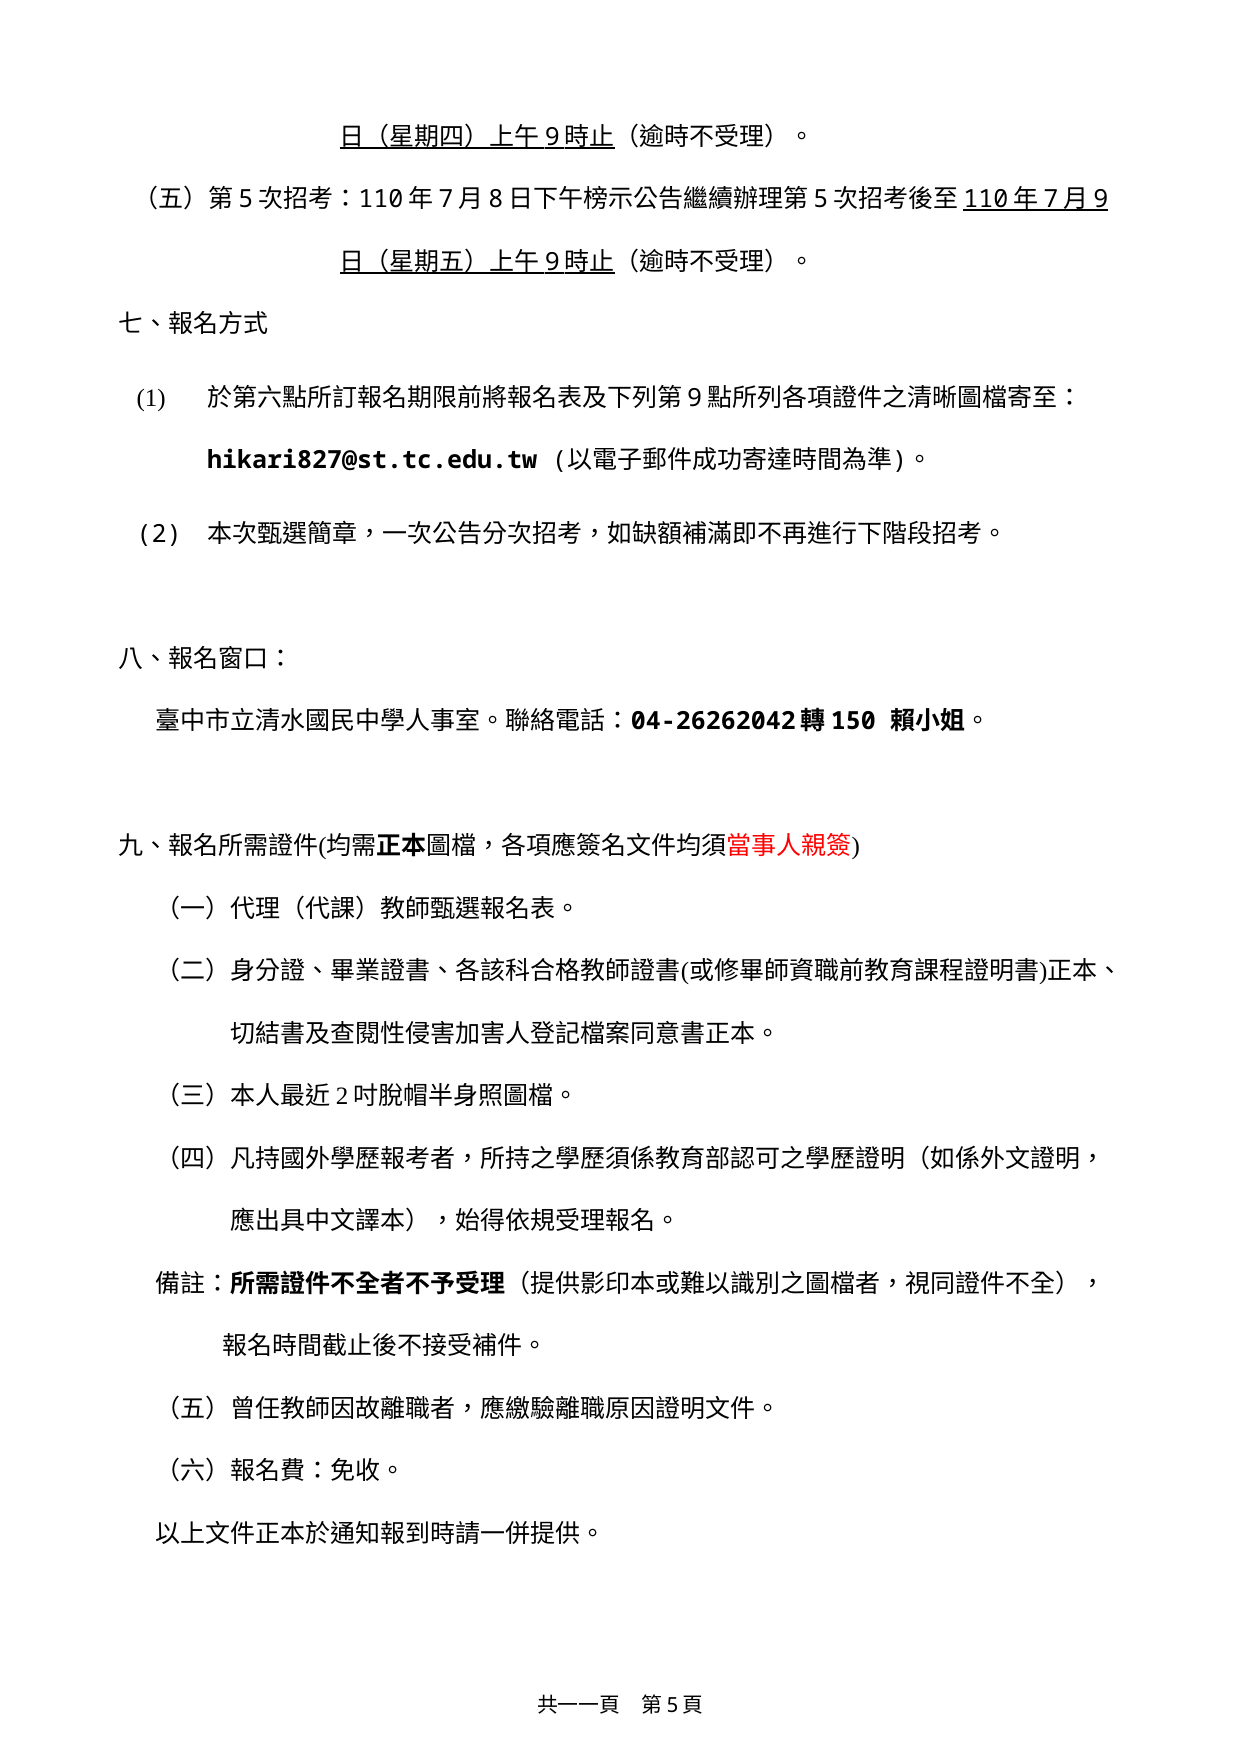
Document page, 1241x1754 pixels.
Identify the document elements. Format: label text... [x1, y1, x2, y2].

text （五）第5次招考：110年7月8日下午榜示公告繼續辦理第5次招考後至110年7月9日（星期五）上午9時止（逾時不受理）。 [133, 155, 1122, 280]
text （一）代理（代課）教師甄選報名表。 [118, 864, 1122, 927]
text （四）凡持國外學歷報考者，所持之學歷須係教育部認可之學歷證明（如係外文證明，應出具中文譯本），始得依規受理報名。 [156, 1114, 1122, 1239]
list 本次甄選簡章，一次公告分次招考，如缺額補滿即不再進行下階段招考。 [136, 489, 1122, 552]
text 七、報名方式 [118, 280, 1122, 342]
text 八、報名窗口： [118, 614, 1122, 677]
text 日（星期四）上午9時止（逾時不受理）。 [118, 92, 1122, 155]
text （六）報名費：免收。 [156, 1427, 1122, 1489]
text 九、報名所需證件(均需正本圖檔，各項應簽名文件均須當事人親簽) [118, 802, 1122, 864]
text 以上文件正本於通知報到時請一併提供。 [156, 1489, 1122, 1552]
text 備註：所需證件不全者不予受理（提供影印本或難以識別之圖檔者，視同證件不全），報名時間截止後不接受補件。 [156, 1239, 1122, 1364]
text （五）曾任教師因故離職者，應繳驗離職原因證明文件。 [156, 1364, 1122, 1427]
text 臺中市立清水國民中學人事室。聯絡電話：04-26262042轉150 賴小姐。 [118, 677, 1122, 739]
list 於第六點所訂報名期限前將報名表及下列第9點所列各項證件之清晰圖檔寄至：hikari827@st.tc.edu.tw (以電子郵件成功寄達時間為準)。 [136, 353, 1122, 478]
text （三）本人最近2吋脫帽半身照圖檔。 [156, 1052, 1122, 1114]
text （二）身分證、畢業證書、各該科合格教師證書(或修畢師資職前教育課程證明書)正本、切結書及查閱性侵害加害人登記檔案同意書正本。 [156, 927, 1122, 1052]
